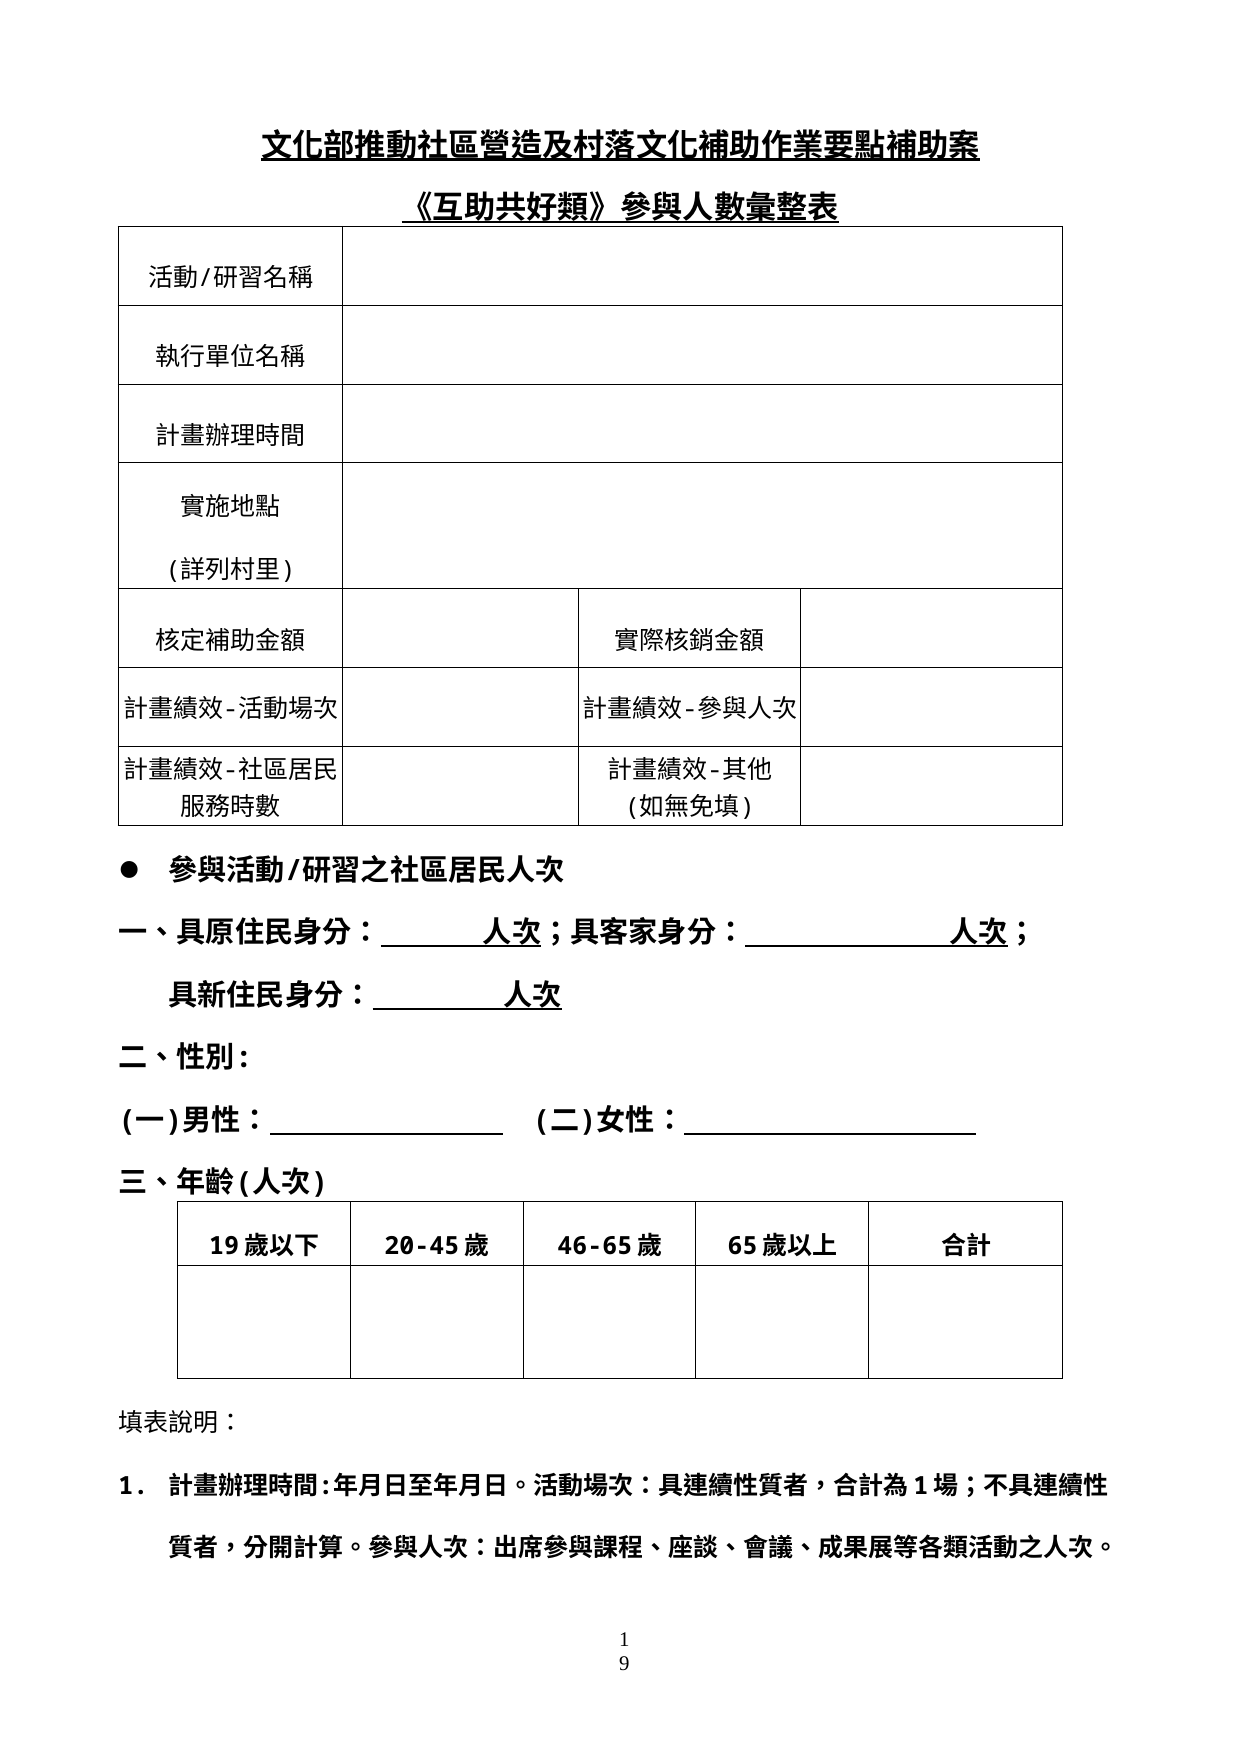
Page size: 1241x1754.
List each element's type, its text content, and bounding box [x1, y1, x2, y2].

table_header 46-65歲 [524, 1202, 695, 1264]
table_cell [801, 668, 1062, 746]
table_cell [869, 1266, 1062, 1378]
table_cell 執行單位名稱 [119, 306, 342, 383]
table_cell [343, 385, 1062, 462]
table_header [343, 227, 1062, 304]
list 參與活動/研習之社區居民人次 [118, 826, 1122, 888]
table_cell [343, 747, 578, 825]
table_cell 計畫績效-參與人次 [579, 668, 800, 746]
table_header 活動/研習名稱 [119, 227, 342, 304]
list 計畫辦理時間:年月日至年月日。活動場次：具連續性質者，合計為1場；不具連續性質者，分開計算。參與人次：出席參與課程、座談、會議、成果展等各類活動之人次。 [118, 1442, 1122, 1567]
table_cell [343, 668, 578, 746]
table_cell [696, 1266, 868, 1378]
text 一、具原住民身分： 人次；具客家身分： 人次； [118, 888, 1122, 951]
table_header 65歲以上 [696, 1202, 868, 1264]
table_cell 計畫辦理時間 [119, 385, 342, 462]
table_header 20-45歲 [351, 1202, 523, 1264]
table_cell [801, 589, 1062, 667]
table_cell [524, 1266, 695, 1378]
table_cell 計畫績效-其他 (如無免填) [579, 747, 800, 825]
table_cell [343, 306, 1062, 383]
table_cell [351, 1266, 523, 1378]
table_cell [343, 463, 1062, 588]
table_cell 計畫績效-社區居民服務時數 [119, 747, 342, 825]
table_header 19歲以下 [178, 1202, 350, 1264]
table_cell 實施地點 (詳列村里) [119, 463, 342, 588]
text 具新住民身分： 人次 [168, 951, 1122, 1013]
table_cell [801, 747, 1062, 825]
text (一)男性： (二)女性： [118, 1076, 1122, 1138]
text 文化部推動社區營造及村落文化補助作業要點補助案 [118, 101, 1122, 163]
table_cell 核定補助金額 [119, 589, 342, 667]
text 三、年齡(人次) [118, 1138, 1122, 1201]
table_cell [178, 1266, 350, 1378]
table_cell 計畫績效-活動場次 [119, 668, 342, 746]
text 填表說明： [118, 1379, 1122, 1442]
table_cell 實際核銷金額 [579, 589, 800, 667]
text 《互助共好類》參與人數彙整表 [118, 163, 1122, 226]
table_header 合計 [869, 1202, 1062, 1264]
table_cell [343, 589, 578, 667]
text 二、性別: [118, 1013, 1122, 1076]
